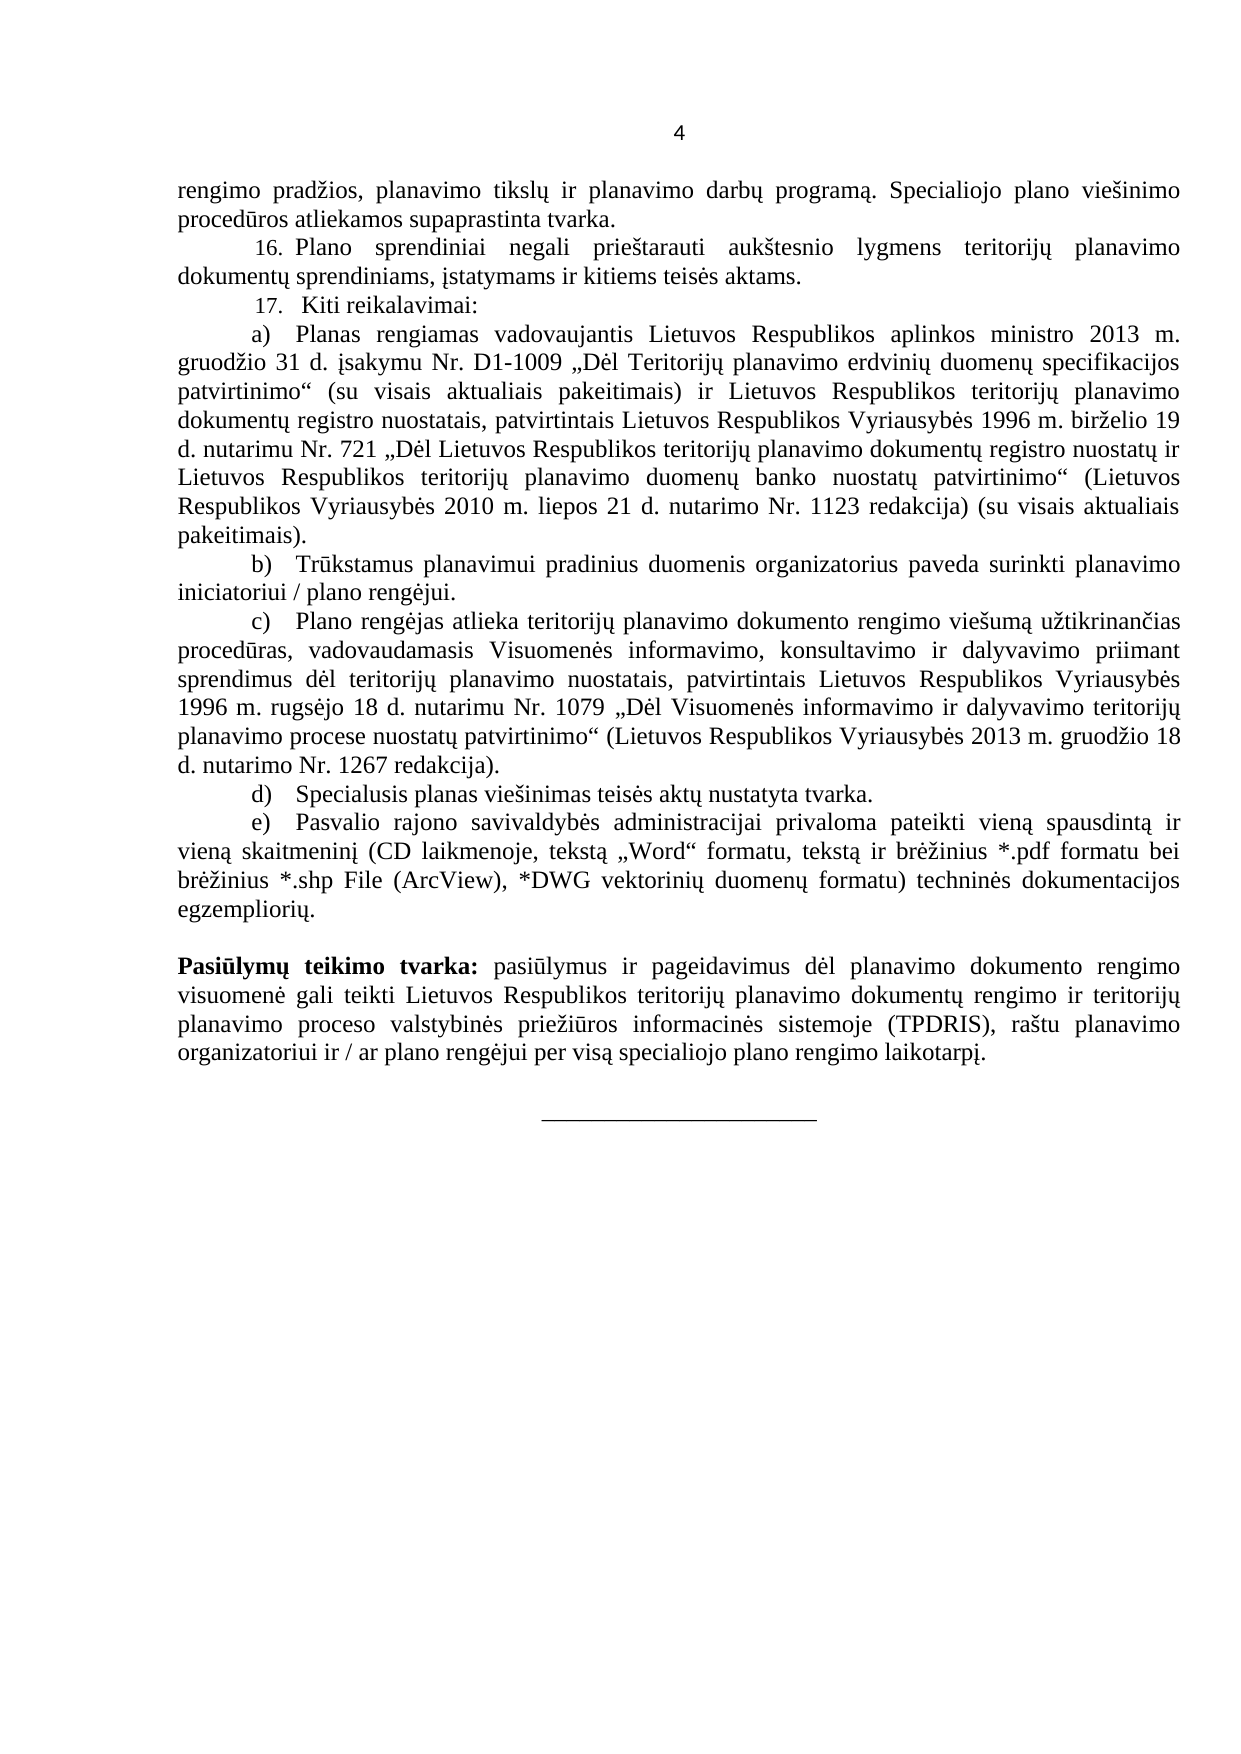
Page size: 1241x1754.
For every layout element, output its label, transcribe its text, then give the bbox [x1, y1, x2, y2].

text 16. Plano sprendiniai negali prieštarauti aukštesnio lygmens teritorijų planavimo dokumentų sprendiniams, įstatymams ir kitiems teisės aktams. [177, 232, 1181, 290]
text a) Planas rengiamas vadovaujantis Lietuvos Respublikos aplinkos ministro 2013 m. gruodžio 31 d. įsakymu Nr. D1-1009 „Dėl Teritorijų planavimo erdvinių duomenų specifikacijos patvirtinimo“ (su visais aktualiais pakeitimais) ir Lietuvos Respublikos teritorijų planavimo dokumentų registro nuostatais, patvirtintais Lietuvos Respublikos Vyriausybės 1996 m. birželio 19 d. nutarimu Nr. 721 „Dėl Lietuvos Respublikos teritorijų planavimo dokumentų registro nuostatų ir Lietuvos Respublikos teritorijų planavimo duomenų banko nuostatų patvirtinimo“ (Lietuvos Respublikos Vyriausybės 2010 m. liepos 21 d. nutarimo Nr. 1123 redakcija) (su visais aktualiais pakeitimais). [177, 319, 1181, 549]
text d) Specialusis planas viešinimas teisės aktų nustatyta tvarka. [177, 779, 1181, 807]
text 17. Kiti reikalavimai: [177, 290, 1181, 319]
text rengimo pradžios, planavimo tikslų ir planavimo darbų programą. Specialiojo plano viešinimo procedūros atliekamos supaprastinta tvarka. [177, 175, 1181, 232]
text c) Plano rengėjas atlieka teritorijų planavimo dokumento rengimo viešumą užtikrinančias procedūras, vadovaudamasis Visuomenės informavimo, konsultavimo ir dalyvavimo priimant sprendimus dėl teritorijų planavimo nuostatais, patvirtintais Lietuvos Respublikos Vyriausybės 1996 m. rugsėjo 18 d. nutarimu Nr. 1079 „Dėl Visuomenės informavimo ir dalyvavimo teritorijų planavimo procese nuostatų patvirtinimo“ (Lietuvos Respublikos Vyriausybės 2013 m. gruodžio 18 d. nutarimo Nr. 1267 redakcija). [177, 606, 1181, 779]
text ______________________ [177, 1095, 1181, 1124]
text b) Trūkstamus planavimui pradinius duomenis organizatorius paveda surinkti planavimo iniciatoriui / plano rengėjui. [177, 549, 1181, 606]
text e) Pasvalio rajono savivaldybės administracijai privaloma pateikti vieną spausdintą ir vieną skaitmeninį (CD laikmenoje, tekstą „Word“ formatu, tekstą ir brėžinius *.pdf formatu bei brėžinius *.shp File (ArcView), *DWG vektorinių duomenų formatu) techninės dokumentacijos egzempliorių. [177, 807, 1181, 922]
text Pasiūlymų teikimo tvarka: pasiūlymus ir pageidavimus dėl planavimo dokumento rengimo visuomenė gali teikti Lietuvos Respublikos teritorijų planavimo dokumentų rengimo ir teritorijų planavimo proceso valstybinės priežiūros informacinės sistemoje (TPDRIS), raštu planavimo organizatoriui ir / ar plano rengėjui per visą specialiojo plano rengimo laikotarpį. [177, 951, 1181, 1066]
